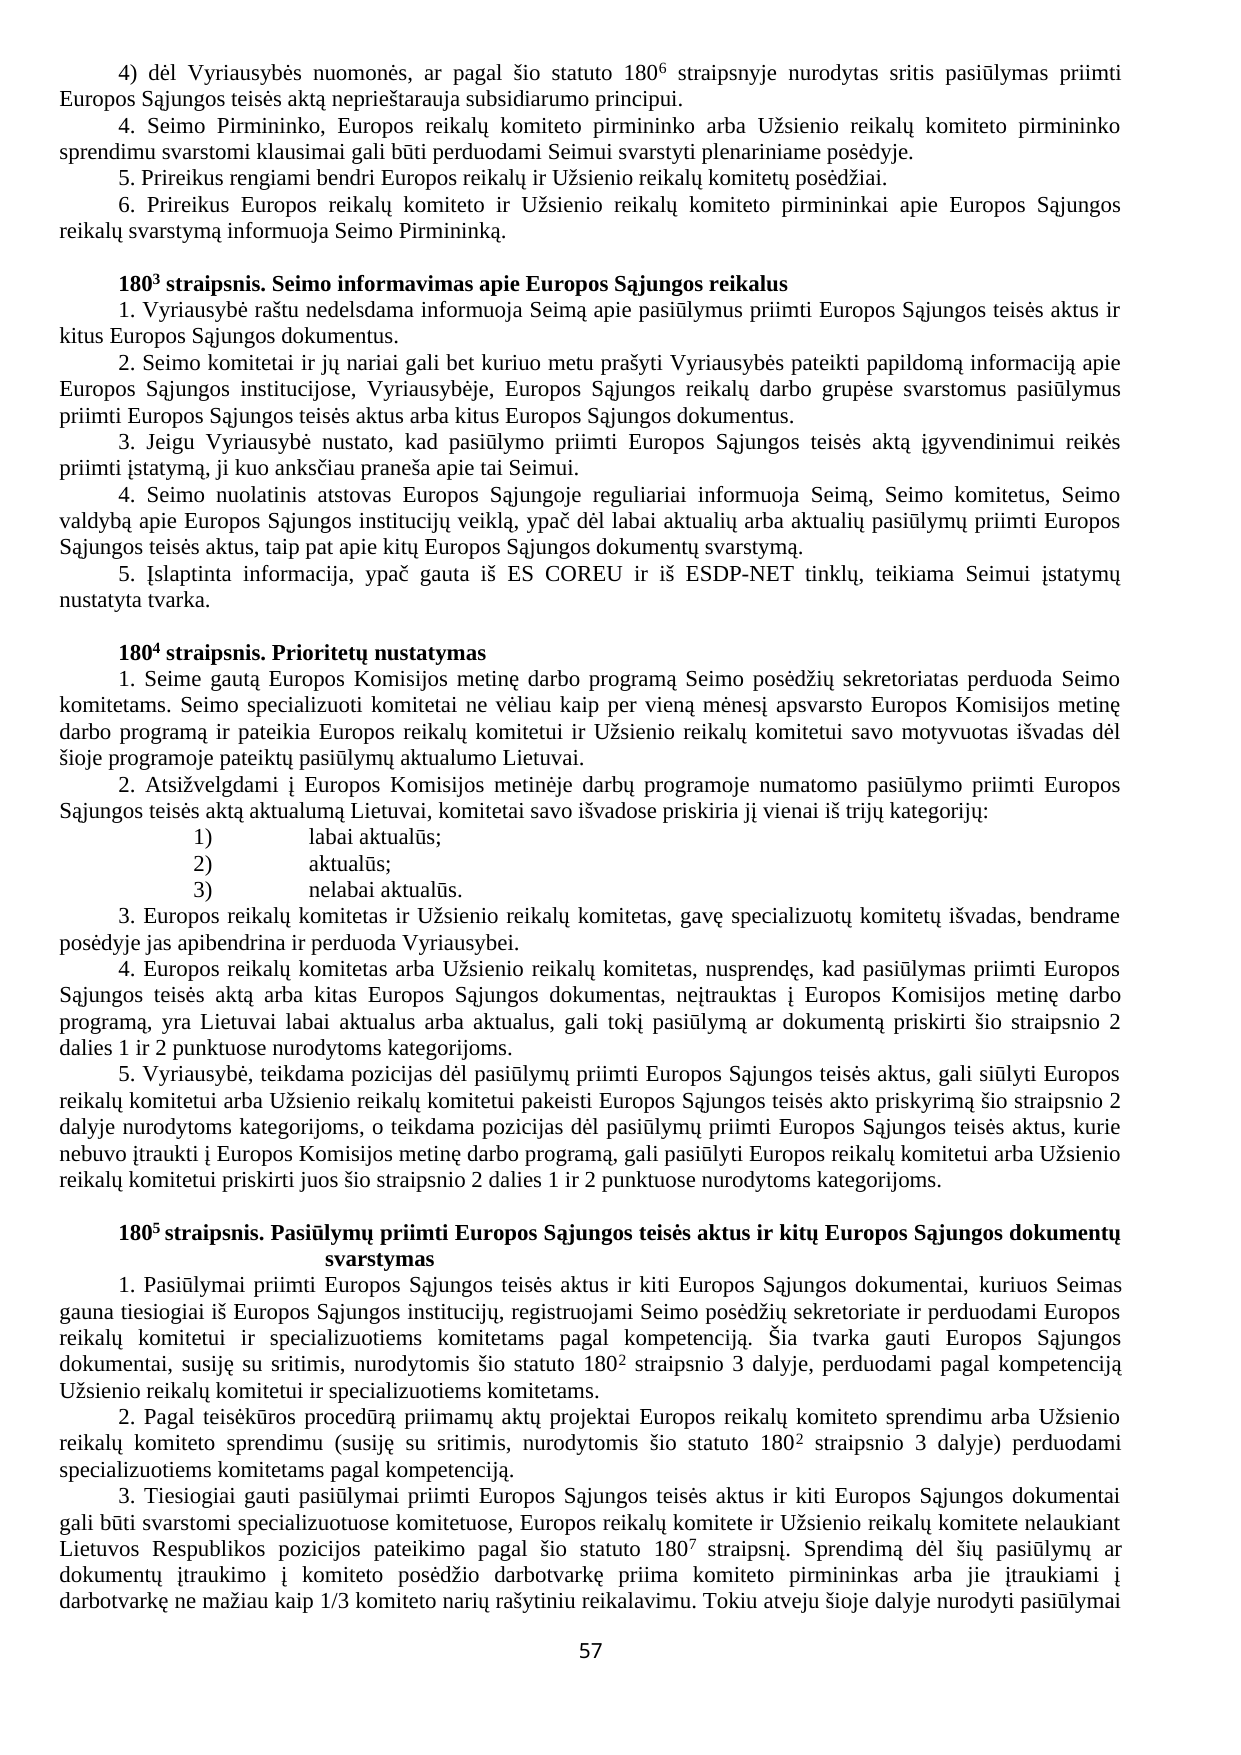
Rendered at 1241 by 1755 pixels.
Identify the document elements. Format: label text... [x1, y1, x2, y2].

list nelabai aktualūs. [134, 876, 1122, 902]
text 1. Vyriausybė raštu nedelsdama informuoja Seimą apie pasiūlymus priimti Europos Sąjungos teisės aktus ir kitus Europos Sąjungos dokumentus. [59, 296, 1122, 349]
text 5. Vyriausybė, teikdama pozicijas dėl pasiūlymų priimti Europos Sąjungos teisės aktus, gali siūlyti Europos reikalų komitetui arba Užsienio reikalų komitetui pakeisti Europos Sąjungos teisės akto priskyrimą šio straipsnio 2 dalyje nurodytoms kategorijoms, o teikdama pozicijas dėl pasiūlymų priimti Europos Sąjungos teisės aktus, kurie nebuvo įtraukti į Europos Komisijos metinę darbo programą, gali pasiūlyti Europos reikalų komitetui arba Užsienio reikalų komitetui priskirti juos šio straipsnio 2 dalies 1 ir 2 punktuose nurodytoms kategorijoms. [59, 1061, 1122, 1192]
text 5. Prireikus rengiami bendri Europos reikalų ir Užsienio reikalų komitetų posėdžiai. [59, 164, 1122, 191]
list aktualūs; [134, 850, 1122, 876]
text 1. Seime gautą Europos Komisijos metinę darbo programą Seimo posėdžių sekretoriatas perduoda Seimo komitetams. Seimo specializuoti komitetai ne vėliau kaip per vieną mėnesį apsvarsto Europos Komisijos metinę darbo programą ir pateikia Europos reikalų komitetui ir Užsienio reikalų komitetui savo motyvuotas išvadas dėl šioje programoje pateiktų pasiūlymų aktualumo Lietuvai. [59, 665, 1122, 771]
list labai aktualūs; [134, 823, 1122, 850]
text 3. Tiesiogiai gauti pasiūlymai priimti Europos Sąjungos teisės aktus ir kiti Europos Sąjungos dokumentai gali būti svarstomi specializuotuose komitetuose, Europos reikalų komitete ir Užsienio reikalų komitete nelaukiant Lietuvos Respublikos pozicijos pateikimo pagal šio statuto 1807 straipsnį. Sprendimą dėl šių pasiūlymų ar dokumentų įtraukimo į komiteto posėdžio darbotvarkę priima komiteto pirmininkas arba jie įtraukiami į darbotvarkę ne mažiau kaip 1/3 komiteto narių rašytiniu reikalavimu. Tokiu atveju šioje dalyje nurodyti pasiūlymai [59, 1482, 1122, 1614]
text 4. Seimo Pirmininko, Europos reikalų komiteto pirmininko arba Užsienio reikalų komiteto pirmininko sprendimu svarstomi klausimai gali būti perduodami Seimui svarstyti plenariniame posėdyje. [59, 112, 1122, 164]
text 3. Jeigu Vyriausybė nustato, kad pasiūlymo priimti Europos Sąjungos teisės aktą įgyvendinimui reikės priimti įstatymą, ji kuo anksčiau praneša apie tai Seimui. [59, 428, 1122, 481]
text 4) dėl Vyriausybės nuomonės, ar pagal šio statuto 1806 straipsnyje nurodytas sritis pasiūlymas priimti Europos Sąjungos teisės aktą neprieštarauja subsidiarumo principui. [59, 59, 1122, 112]
text 5. Įslaptinta informacija, ypač gauta iš ES COREU ir iš ESDP-NET tinklų, teikiama Seimui įstatymų nustatyta tvarka. [59, 560, 1122, 612]
text 2. Seimo komitetai ir jų nariai gali bet kuriuo metu prašyti Vyriausybės pateikti papildomą informaciją apie Europos Sąjungos institucijose, Vyriausybėje, Europos Sąjungos reikalų darbo grupėse svarstomus pasiūlymus priimti Europos Sąjungos teisės aktus arba kitus Europos Sąjungos dokumentus. [59, 349, 1122, 428]
text 4. Seimo nuolatinis atstovas Europos Sąjungoje reguliariai informuoja Seimą, Seimo komitetus, Seimo valdybą apie Europos Sąjungos institucijų veiklą, ypač dėl labai aktualių arba aktualių pasiūlymų priimti Europos Sąjungos teisės aktus, taip pat apie kitų Europos Sąjungos dokumentų svarstymą. [59, 481, 1122, 560]
text 1804 straipsnis. Prioritetų nustatymas [59, 639, 1122, 665]
text 2. Pagal teisėkūros procedūrą priimamų aktų projektai Europos reikalų komiteto sprendimu arba Užsienio reikalų komiteto sprendimu (susiję su sritimis, nurodytomis šio statuto 1802 straipsnio 3 dalyje) perduodami specializuotiems komitetams pagal kompetenciją. [59, 1403, 1122, 1482]
text 1. Pasiūlymai priimti Europos Sąjungos teisės aktus ir kiti Europos Sąjungos dokumentai, kuriuos Seimas gauna tiesiogiai iš Europos Sąjungos institucijų, registruojami Seimo posėdžių sekretoriate ir perduodami Europos reikalų komitetui ir specializuotiems komitetams pagal kompetenciją. Šia tvarka gauti Europos Sąjungos dokumentai, susiję su sritimis, nurodytomis šio statuto 1802 straipsnio 3 dalyje, perduodami pagal kompetenciją Užsienio reikalų komitetui ir specializuotiems komitetams. [59, 1271, 1122, 1403]
text 1805 straipsnis. Pasiūlymų priimti Europos Sąjungos teisės aktus ir kitų Europos Sąjungos dokumentų svarstymas [118, 1219, 1122, 1271]
text 2. Atsižvelgdami į Europos Komisijos metinėje darbų programoje numatomo pasiūlymo priimti Europos Sąjungos teisės aktą aktualumą Lietuvai, komitetai savo išvadose priskiria jį vienai iš trijų kategorijų: [59, 771, 1122, 823]
text 4. Europos reikalų komitetas arba Užsienio reikalų komitetas, nusprendęs, kad pasiūlymas priimti Europos Sąjungos teisės aktą arba kitas Europos Sąjungos dokumentas, neįtrauktas į Europos Komisijos metinę darbo programą, yra Lietuvai labai aktualus arba aktualus, gali tokį pasiūlymą ar dokumentą priskirti šio straipsnio 2 dalies 1 ir 2 punktuose nurodytoms kategorijoms. [59, 955, 1122, 1061]
text 1803 straipsnis. Seimo informavimas apie Europos Sąjungos reikalus [59, 270, 1122, 296]
text 6. Prireikus Europos reikalų komiteto ir Užsienio reikalų komiteto pirmininkai apie Europos Sąjungos reikalų svarstymą informuoja Seimo Pirmininką. [59, 191, 1122, 243]
text 3. Europos reikalų komitetas ir Užsienio reikalų komitetas, gavę specializuotų komitetų išvadas, bendrame posėdyje jas apibendrina ir perduoda Vyriausybei. [59, 902, 1122, 955]
